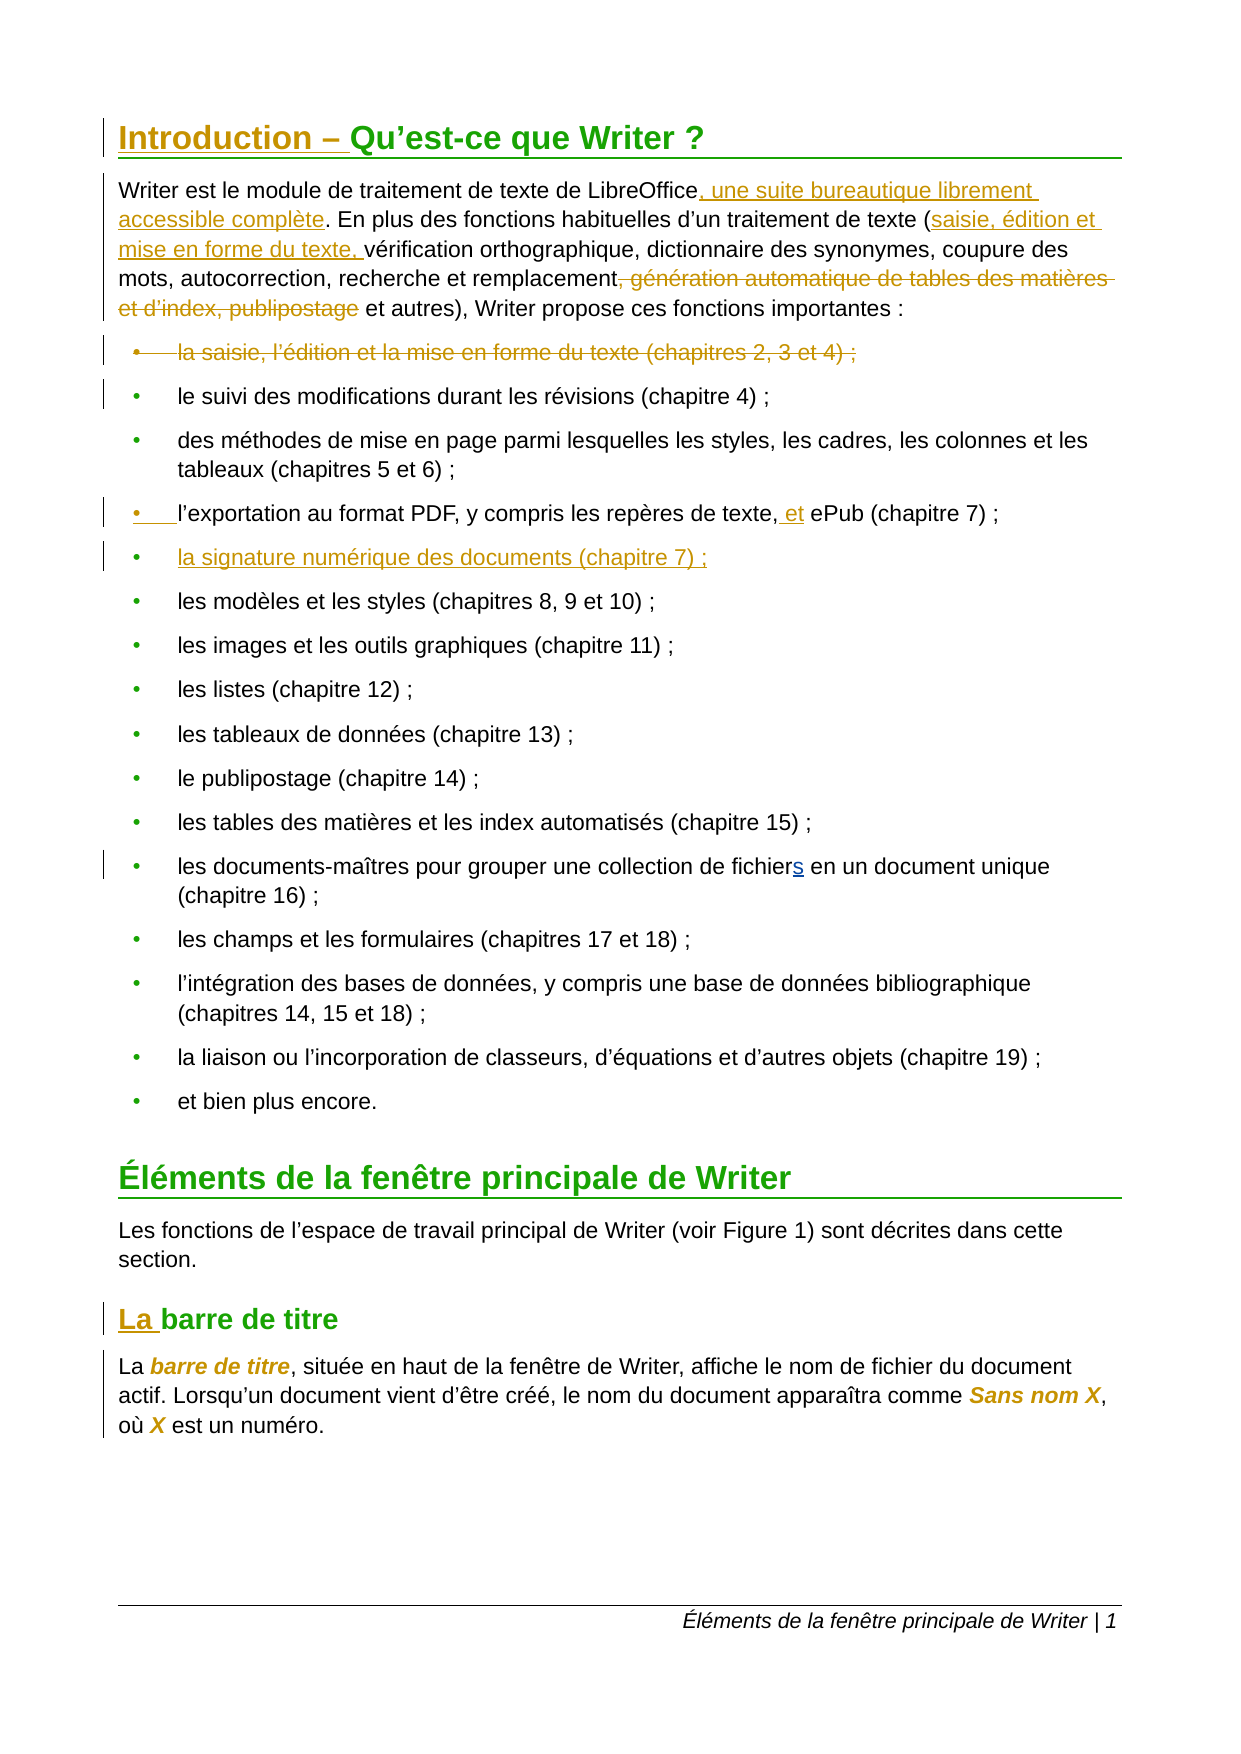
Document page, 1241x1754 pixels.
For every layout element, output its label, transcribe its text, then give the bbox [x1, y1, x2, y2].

list les images et les outils graphiques (chapitre 11) ; [133, 629, 1122, 659]
list les tables des matières et les index automatisés (chapitre 15) ; [133, 806, 1122, 835]
list les champs et les formulaires (chapitres 17 et 18) ; [133, 923, 1122, 953]
list le suivi des modifications durant les révisions (chapitre 4) ; [133, 335, 1122, 365]
list la signature numérique des documents (chapitre 7) ; [133, 541, 1122, 571]
list l’intégration des bases de données, y compris une base de données bibliographique (chapitres 14, 15 et 18) ; [133, 967, 1122, 1026]
list et bien plus encore. [133, 1085, 1122, 1114]
subtitle Éléments de la fenêtre principale de Writer [118, 1158, 1122, 1197]
list les documents-maîtres pour grouper une collection de fichiers en un document unique (chapitre 16) ; [133, 849, 1122, 908]
text La barre de titre, située en haut de la fenêtre de Writer, affiche le nom de fichier du document actif. Lorsqu’un document vient d’être créé, le nom du document apparaîtra comme Sans nom X, où X est un numéro. [118, 1350, 1122, 1438]
text Les fonctions de l’espace de travail principal de Writer (voir Figure 1) sont décrites dans cette section. [118, 1214, 1122, 1273]
text Writer est le module de traitement de texte de LibreOffice, une suite bureautique librement accessible complète. En plus des fonctions habituelles d’un traitement de texte (saisie, édition et mise en forme du texte, vérification orthographique, dictionnaire des synonymes, coupure des mots, autocorrection, recherche et remplacement et autres), Writer propose ces fonctions importantes : [118, 173, 1122, 321]
list le publipostage (chapitre 14) ; [133, 761, 1122, 791]
list les modèles et les styles (chapitres 8, 9 et 10) ; [133, 585, 1122, 615]
list la liaison ou l’incorporation de classeurs, d’équations et d’autres objets (chapitre 19) ; [133, 1041, 1122, 1070]
list l’exportation au format PDF, y compris les repères de texte, et ePub (chapitre 7) ; [133, 497, 1122, 527]
list le suivi des modifications durant les révisions (chapitre 4) ; [694, 354, 839, 365]
subtitle Introduction – Qu’est-ce que Writer ? [118, 118, 1122, 157]
list les tableaux de données (chapitre 13) ; [133, 717, 1122, 747]
list les listes (chapitre 12) ; [133, 673, 1122, 703]
subtitle La barre de titre [118, 1302, 1122, 1335]
list le suivi des modifications durant les révisions (chapitre 4) ; [133, 354, 651, 365]
list des méthodes de mise en page parmi lesquelles les styles, les cadres, les colonnes et les tableaux (chapitres 5 et 6) ; [133, 423, 1122, 482]
